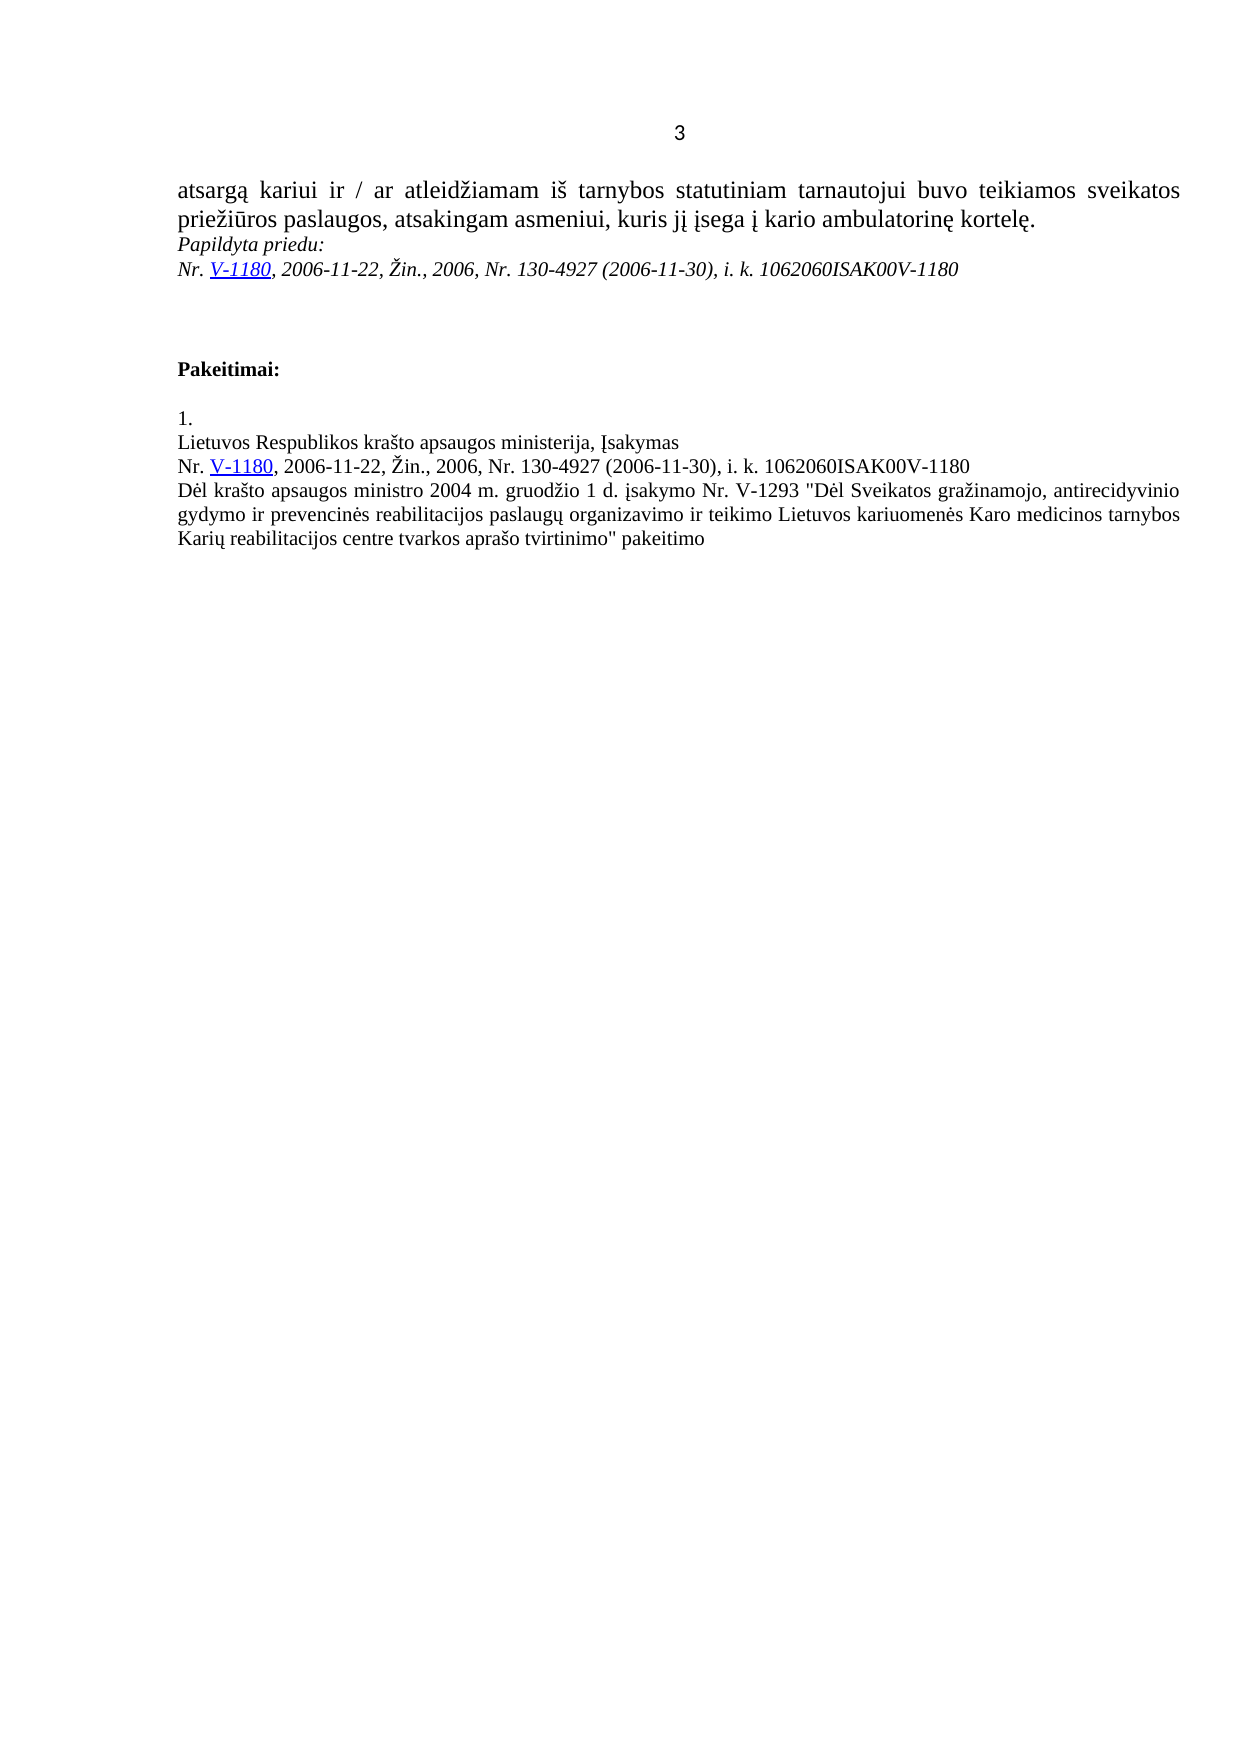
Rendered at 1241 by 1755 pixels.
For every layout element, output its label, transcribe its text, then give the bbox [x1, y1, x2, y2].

text atsargą kariui ir / ar atleidžiamam iš tarnybos statutiniam tarnautojui buvo teikiamos sveikatos priežiūros paslaugos, atsakingam asmeniui, kuris jį įsega į kario ambulatorinę kortelę. [177, 175, 1181, 232]
text Papildyta priedu: [177, 232, 1181, 256]
text Pakeitimai: [177, 357, 1181, 381]
text Lietuvos Respublikos krašto apsaugos ministerija, Įsakymas [177, 429, 1181, 454]
text Dėl krašto apsaugos ministro 2004 m. gruodžio 1 d. įsakymo Nr. V-1293 "Dėl Sveikatos gražinamojo, antirecidyvinio gydymo ir prevencinės reabilitacijos paslaugų organizavimo ir teikimo Lietuvos kariuomenės Karo medicinos tarnybos Karių reabilitacijos centre tvarkos aprašo tvirtinimo" pakeitimo [177, 478, 1181, 550]
text Nr. V-1180, 2006-11-22, Žin., 2006, Nr. 130-4927 (2006-11-30), i. k. 1062060ISAK00V-1180 [177, 256, 1181, 281]
text 1. [177, 406, 1181, 429]
text Nr. V-1180, 2006-11-22, Žin., 2006, Nr. 130-4927 (2006-11-30), i. k. 1062060ISAK00V-1180 [177, 454, 1181, 478]
